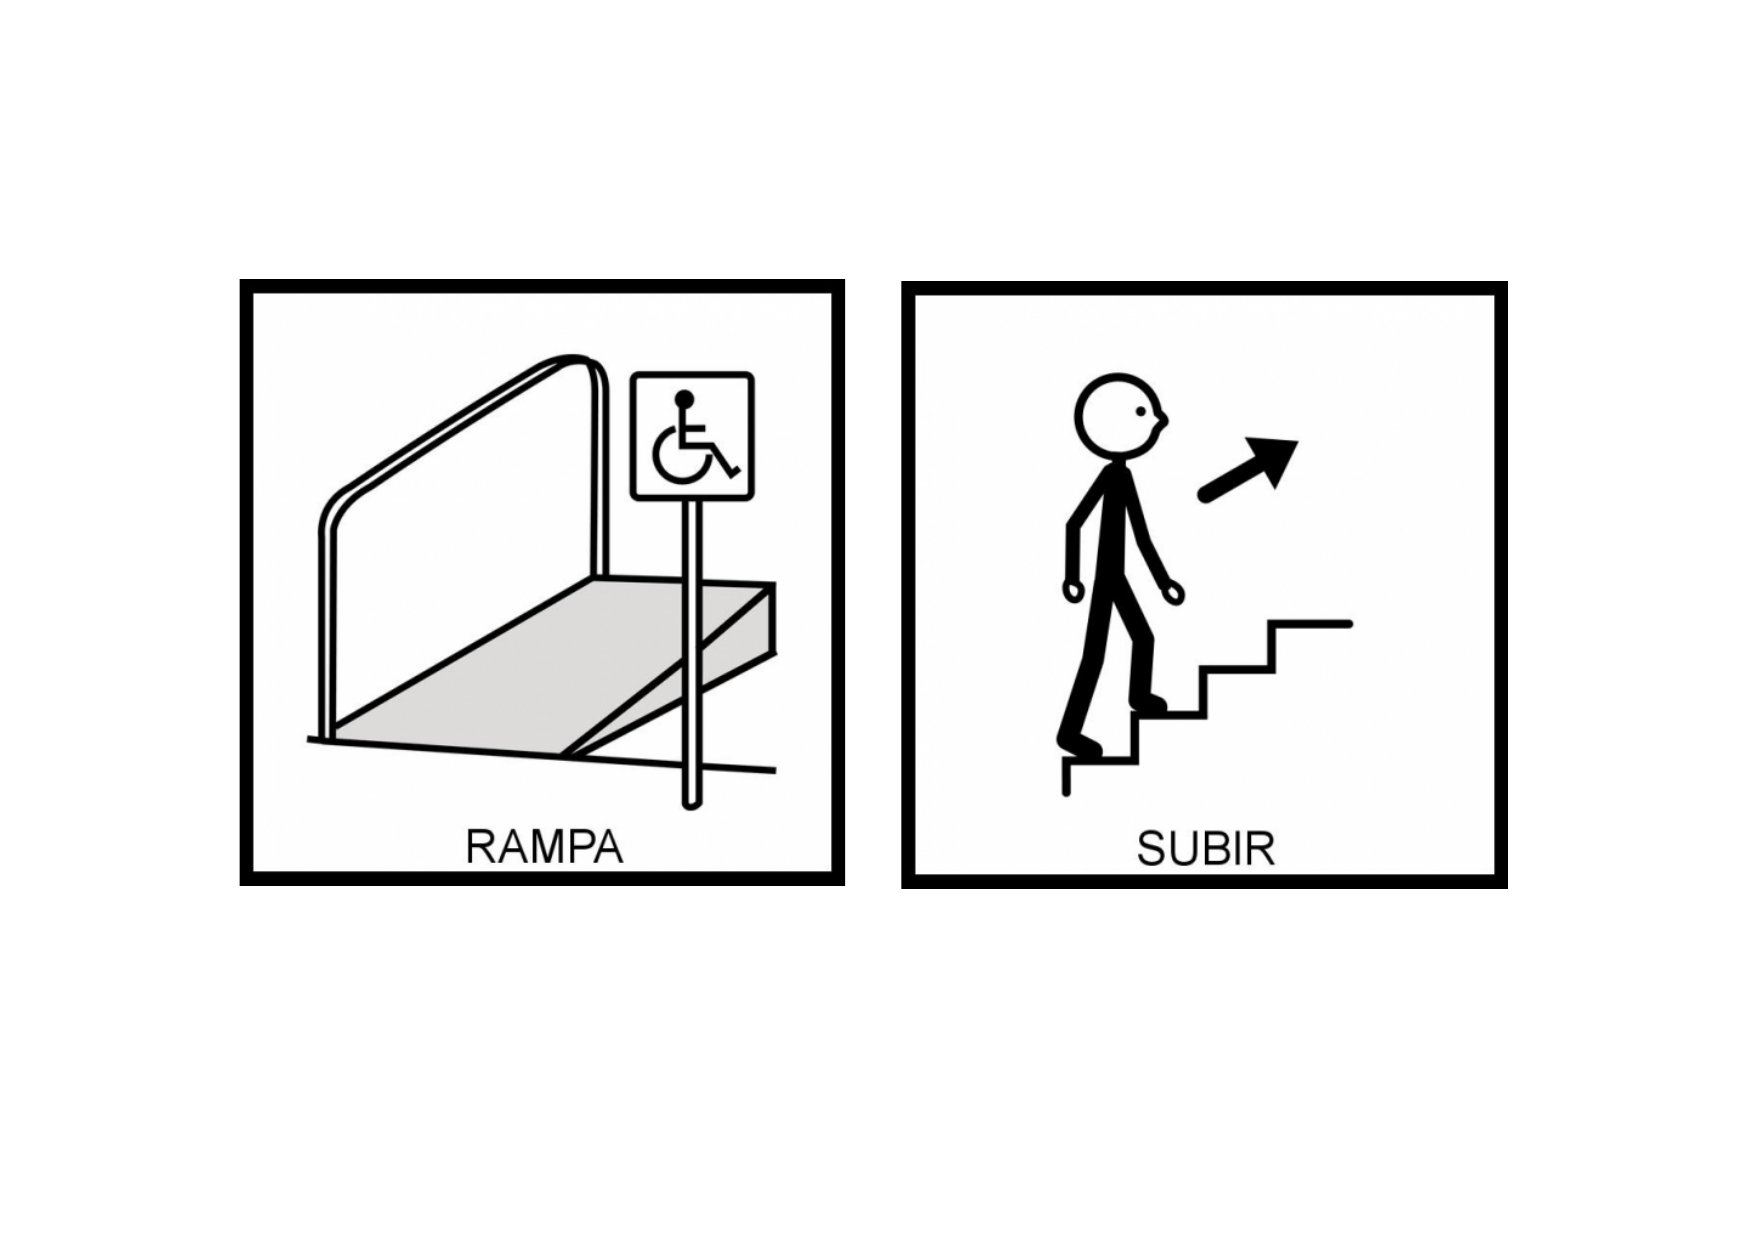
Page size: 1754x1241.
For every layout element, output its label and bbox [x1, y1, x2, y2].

picture [901, 281, 1508, 889]
picture [239, 279, 846, 886]
